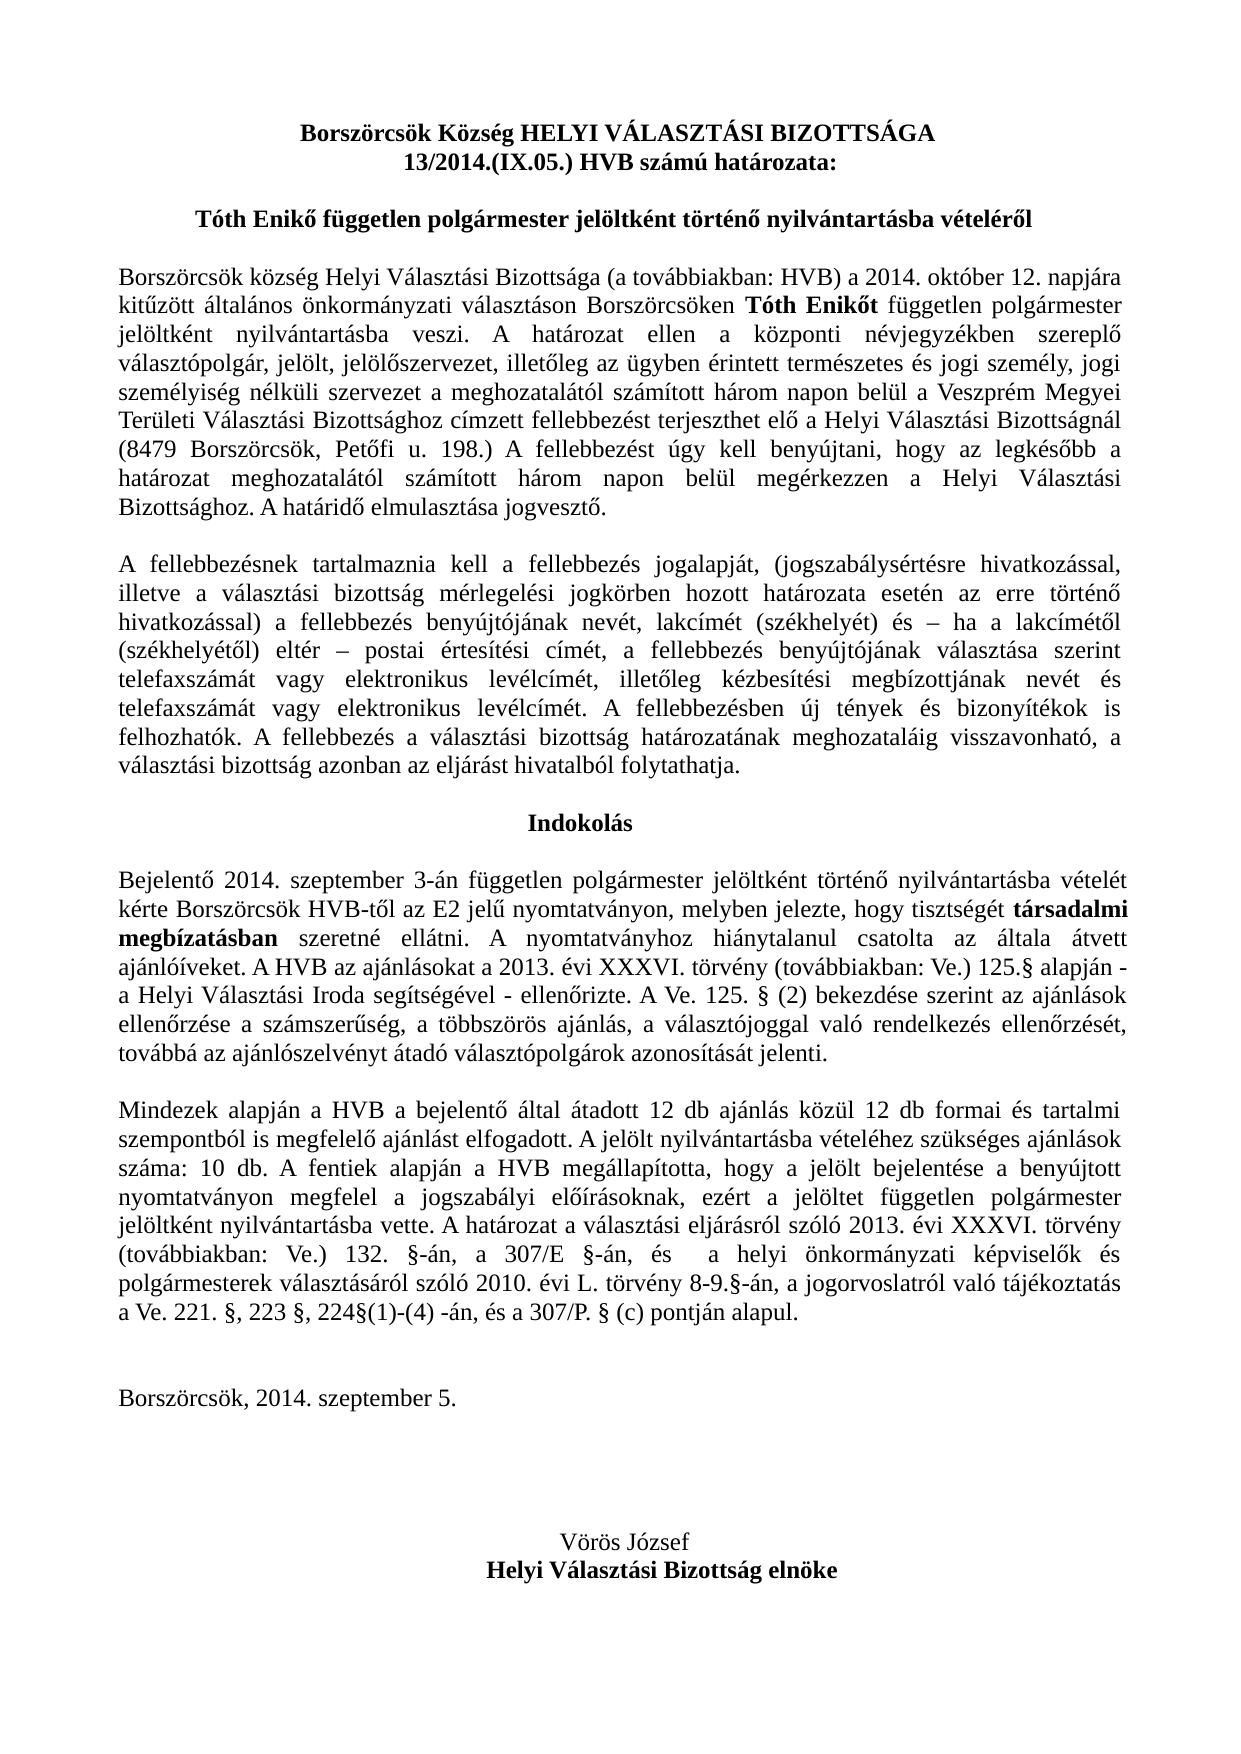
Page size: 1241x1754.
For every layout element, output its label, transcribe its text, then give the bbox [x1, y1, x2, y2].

text Borszörcsök község Helyi Választási Bizottsága (a továbbiakban: HVB) a 2014. október 12. napjára kitűzött általános önkormányzati választáson Borszörcsöken Tóth Enikőt független polgármester jelöltként nyilvántartásba veszi. A határozat ellen a központi névjegyzékben szereplő választópolgár, jelölt, jelölőszervezet, illetőleg az ügyben érintett természetes és jogi személy, jogi személyiség nélküli szervezet a meghozatalától számított három napon belül a Veszprém Megyei Területi Választási Bizottsághoz címzett fellebbezést terjeszthet elő a Helyi Választási Bizottságnál (8479 Borszörcsök, Petőfi u. 198.) A fellebbezést úgy kell benyújtani, hogy az legkésőbb a határozat meghozatalától számított három napon belül megérkezzen a Helyi Választási Bizottsághoz. A határidő elmulasztása jogvesztő. [118, 262, 1122, 521]
text Vörös József [118, 1527, 1122, 1556]
text Mindezek alapján a HVB a bejelentő által átadott 12 db ajánlás közül 12 db formai és tartalmi szempontból is megfelelő ajánlást elfogadott. A jelölt nyilvántartásba vételéhez szükséges ajánlások száma: 10 db. A fentiek alapján a HVB megállapította, hogy a jelölt bejelentése a benyújtott nyomtatványon megfelel a jogszabályi előírásoknak, ezért a jelöltet független polgármester jelöltként nyilvántartásba vette. A határozat a választási eljárásról szóló 2013. évi XXXVI. törvény (továbbiakban: Ve.) 132. §-án, a 307/E §-án, és a helyi önkormányzati képviselők és polgármesterek választásáról szóló 2010. évi L. törvény 8-9.§-án, a jogorvoslatról való tájékoztatás a Ve. 221. §, 223 §, 224§(1)-(4) -án, és a 307/P. § (c) pontján alapul. [118, 1096, 1122, 1326]
text A fellebbezésnek tartalmaznia kell a fellebbezés jogalapját, (jogszabálysértésre hivatkozással, illetve a választási bizottság mérlegelési jogkörben hozott határozata esetén az erre történő hivatkozással) a fellebbezés benyújtójának nevét, lakcímét (székhelyét) és – ha a lakcímétől (székhelyétől) eltér – postai értesítési címét, a fellebbezés benyújtójának választása szerint telefaxszámát vagy elektronikus levélcímét, illetőleg kézbesítési megbízottjának nevét és telefaxszámát vagy elektronikus levélcímét. A fellebbezésben új tények és bizonyítékok is felhozhatók. A fellebbezés a választási bizottság határozatának meghozataláig visszavonható, a választási bizottság azonban az eljárást hivatalból folytathatja. [118, 549, 1122, 779]
text Borszörcsök, 2014. szeptember 5. [118, 1383, 1122, 1412]
text Helyi Választási Bizottság elnöke [192, 1556, 1122, 1584]
text Borszörcsök Község HELYI VÁLASZTÁSI BIZOTTSÁGA [118, 118, 1122, 147]
text 13/2014.(IX.05.) HVB számú határozata: [118, 147, 1122, 176]
text Bejelentő 2014. szeptember 3-án független polgármester jelöltként történő nyilvántartásba vételét kérte Borszörcsök HVB-től az E2 jelű nyomtatványon, melyben jelezte, hogy tisztségét társadalmi megbízatásban szeretné ellátni. A nyomtatványhoz hiánytalanul csatolta az általa átvett ajánlóíveket. A HVB az ajánlásokat a 2013. évi XXXVI. törvény (továbbiakban: Ve.) 125.§ alapján - a Helyi Választási Iroda segítségével - ellenőrizte. A Ve. 125. § (2) bekezdése szerint az ajánlások ellenőrzése a számszerűség, a többszörös ajánlás, a választójoggal való rendelkezés ellenőrzését, továbbá az ajánlószelvényt átadó választópolgárok azonosítását jelenti. [118, 866, 1128, 1067]
text Indokolás [44, 808, 1122, 837]
text Tóth Enikő független polgármester jelöltként történő nyilvántartásba vételéről [195, 204, 1098, 233]
